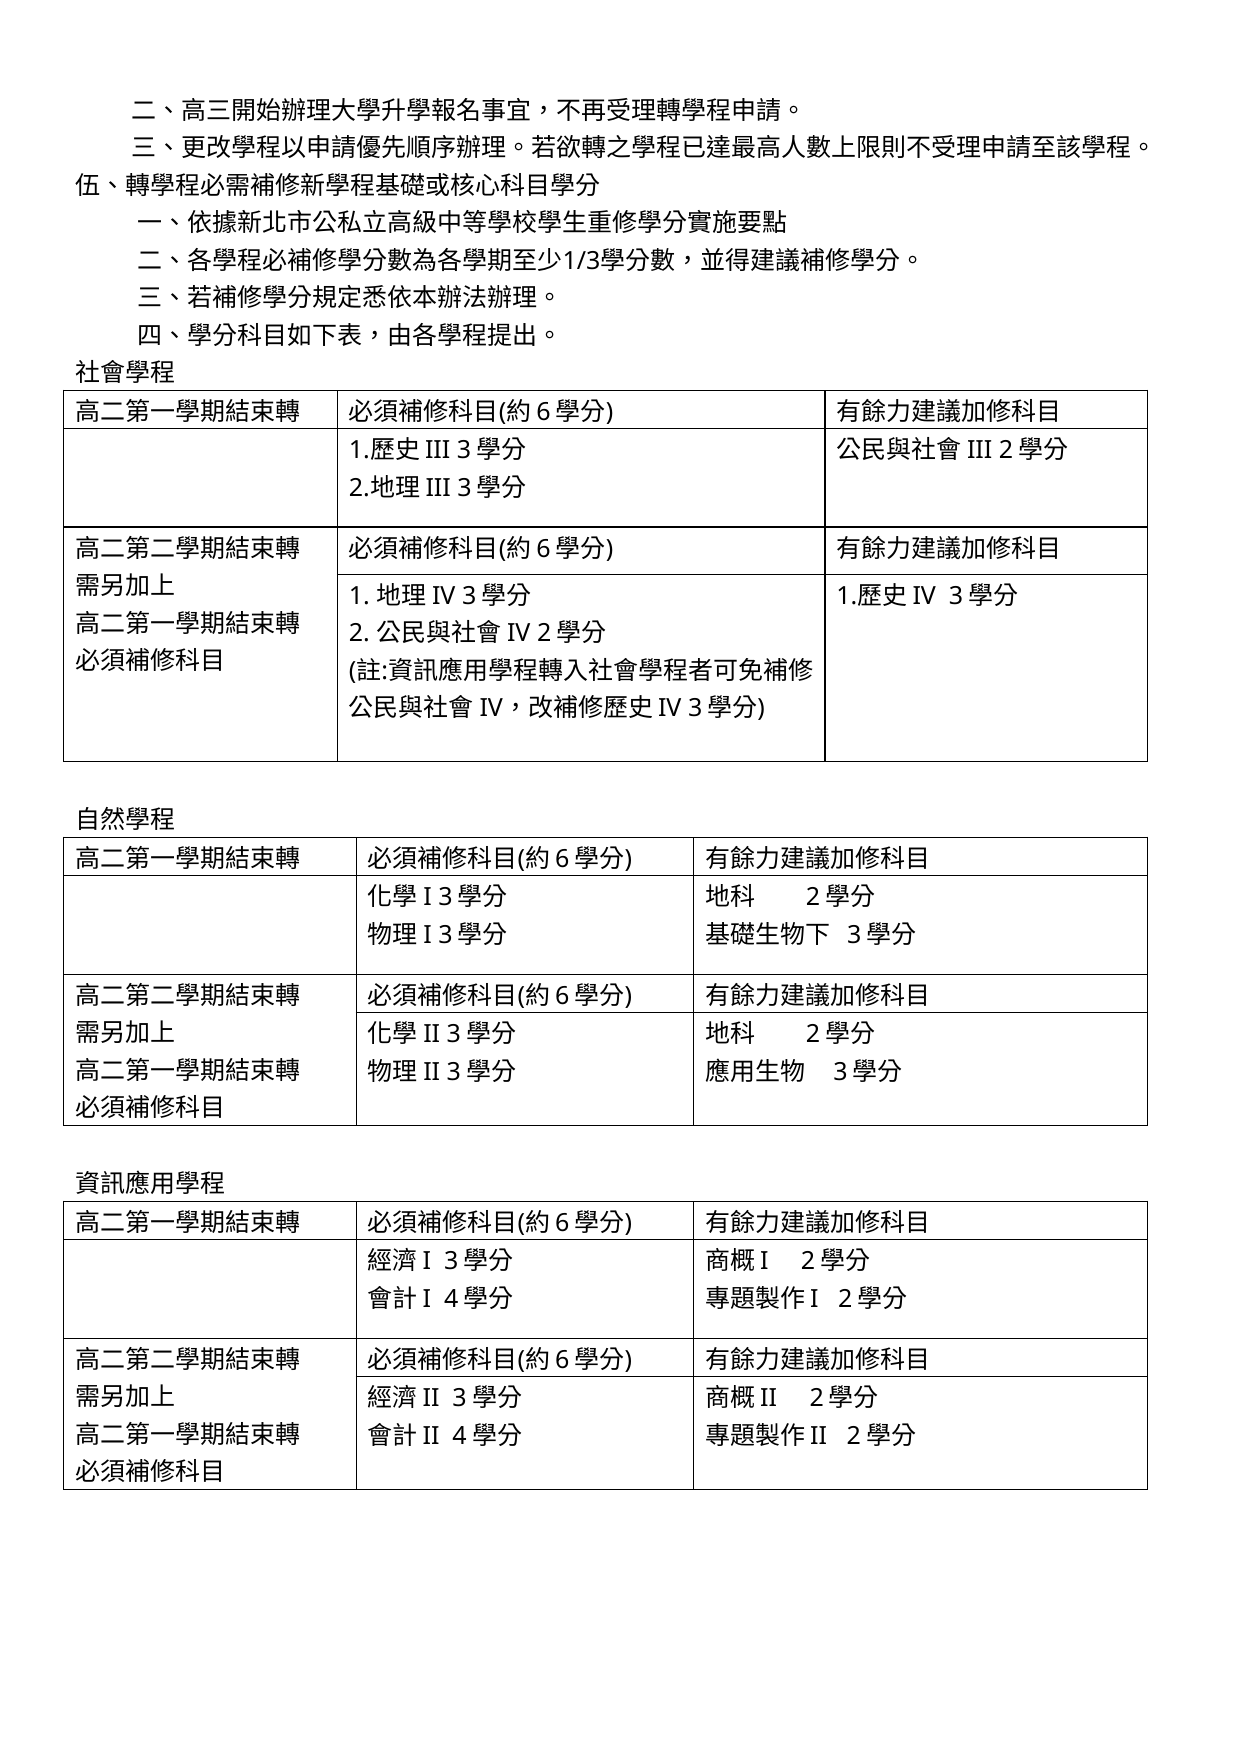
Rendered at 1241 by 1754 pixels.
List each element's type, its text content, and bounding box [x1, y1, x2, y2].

table_cell 必須補修科目(約6學分) [357, 1339, 693, 1376]
table_cell 必須補修科目(約6學分) [357, 975, 693, 1012]
table_cell 高二第二學期結束轉 需另加上 高二第一學期結束轉 必須補修科目 [64, 1339, 356, 1488]
text 資訊應用學程 [75, 1163, 1181, 1201]
table_cell 有餘力建議加修科目 [694, 975, 1147, 1012]
table_cell 經濟I 3學分 會計I 4學分 [357, 1240, 693, 1337]
table_cell 1.歷史IV 3學分 [826, 575, 1147, 761]
table_header 有餘力建議加修科目 [694, 838, 1147, 875]
table_header 有餘力建議加修科目 [694, 1202, 1147, 1239]
table_cell 經濟II 3學分 會計II 4學分 [357, 1377, 693, 1488]
table_cell 公民與社會 III 2學分 [826, 429, 1147, 526]
table_cell 商概I 2學分 專題製作I 2學分 [694, 1240, 1147, 1337]
text 一、依據新北市公私立高級中等學校學生重修學分實施要點 [75, 202, 1181, 239]
table_cell 地科 2學分 基礎生物下 3學分 [694, 876, 1147, 973]
table_cell [64, 429, 337, 526]
text 伍、轉學程必需補修新學程基礎或核心科目學分 [75, 164, 1181, 202]
table_cell [64, 876, 356, 973]
table_header 必須補修科目(約6學分) [338, 391, 824, 428]
text 三、若補修學分規定悉依本辦法辦理。 [75, 277, 1181, 314]
table_cell 1.歷史III 3學分 2.地理 III 3學分 [338, 429, 824, 526]
table_header 必須補修科目(約6學分) [357, 1202, 693, 1239]
table_header 高二第一學期結束轉 [64, 1202, 356, 1239]
text 社會學程 [75, 352, 1181, 389]
table_header 高二第一學期結束轉 [64, 391, 337, 428]
table_cell [64, 1240, 356, 1337]
table_header 必須補修科目(約6學分) [357, 838, 693, 875]
text 自然學程 [75, 799, 1181, 837]
table_cell 化學 II 3學分 物理 II 3學分 [357, 1013, 693, 1124]
table_cell 有餘力建議加修科目 [826, 528, 1147, 574]
text 四、學分科目如下表，由各學程提出。 [75, 314, 1181, 352]
table_cell 高二第二學期結束轉 需另加上 高二第一學期結束轉 必須補修科目 [64, 528, 337, 761]
text 二、各學程必補修學分數為各學期至少1/3學分數，並得建議補修學分。 [75, 239, 1181, 277]
table_header 有餘力建議加修科目 [826, 391, 1147, 428]
table_cell 必須補修科目(約6學分) [338, 528, 824, 574]
table_header 高二第一學期結束轉 [64, 838, 356, 875]
table_cell 1. 地理 IV 3學分 2. 公民與社會 IV 2學分 (註:資訊應用學程轉入社會學程者可免補修公民與社會 IV，改補修歷史IV 3學分) [338, 575, 824, 761]
text 三、更改學程以申請優先順序辦理。若欲轉之學程已達最高人數上限則不受理申請至該學程。 [131, 127, 1181, 164]
table_cell 化學 I 3學分 物理 I 3學分 [357, 876, 693, 973]
table_cell 高二第二學期結束轉 需另加上 高二第一學期結束轉 必須補修科目 [64, 975, 356, 1124]
table_cell 地科 2學分 應用生物 3學分 [694, 1013, 1147, 1124]
table_cell 有餘力建議加修科目 [694, 1339, 1147, 1376]
table_cell 商概II 2學分 專題製作II 2學分 [694, 1377, 1147, 1488]
text 二、高三開始辦理大學升學報名事宜，不再受理轉學程申請。 [94, 89, 1181, 127]
